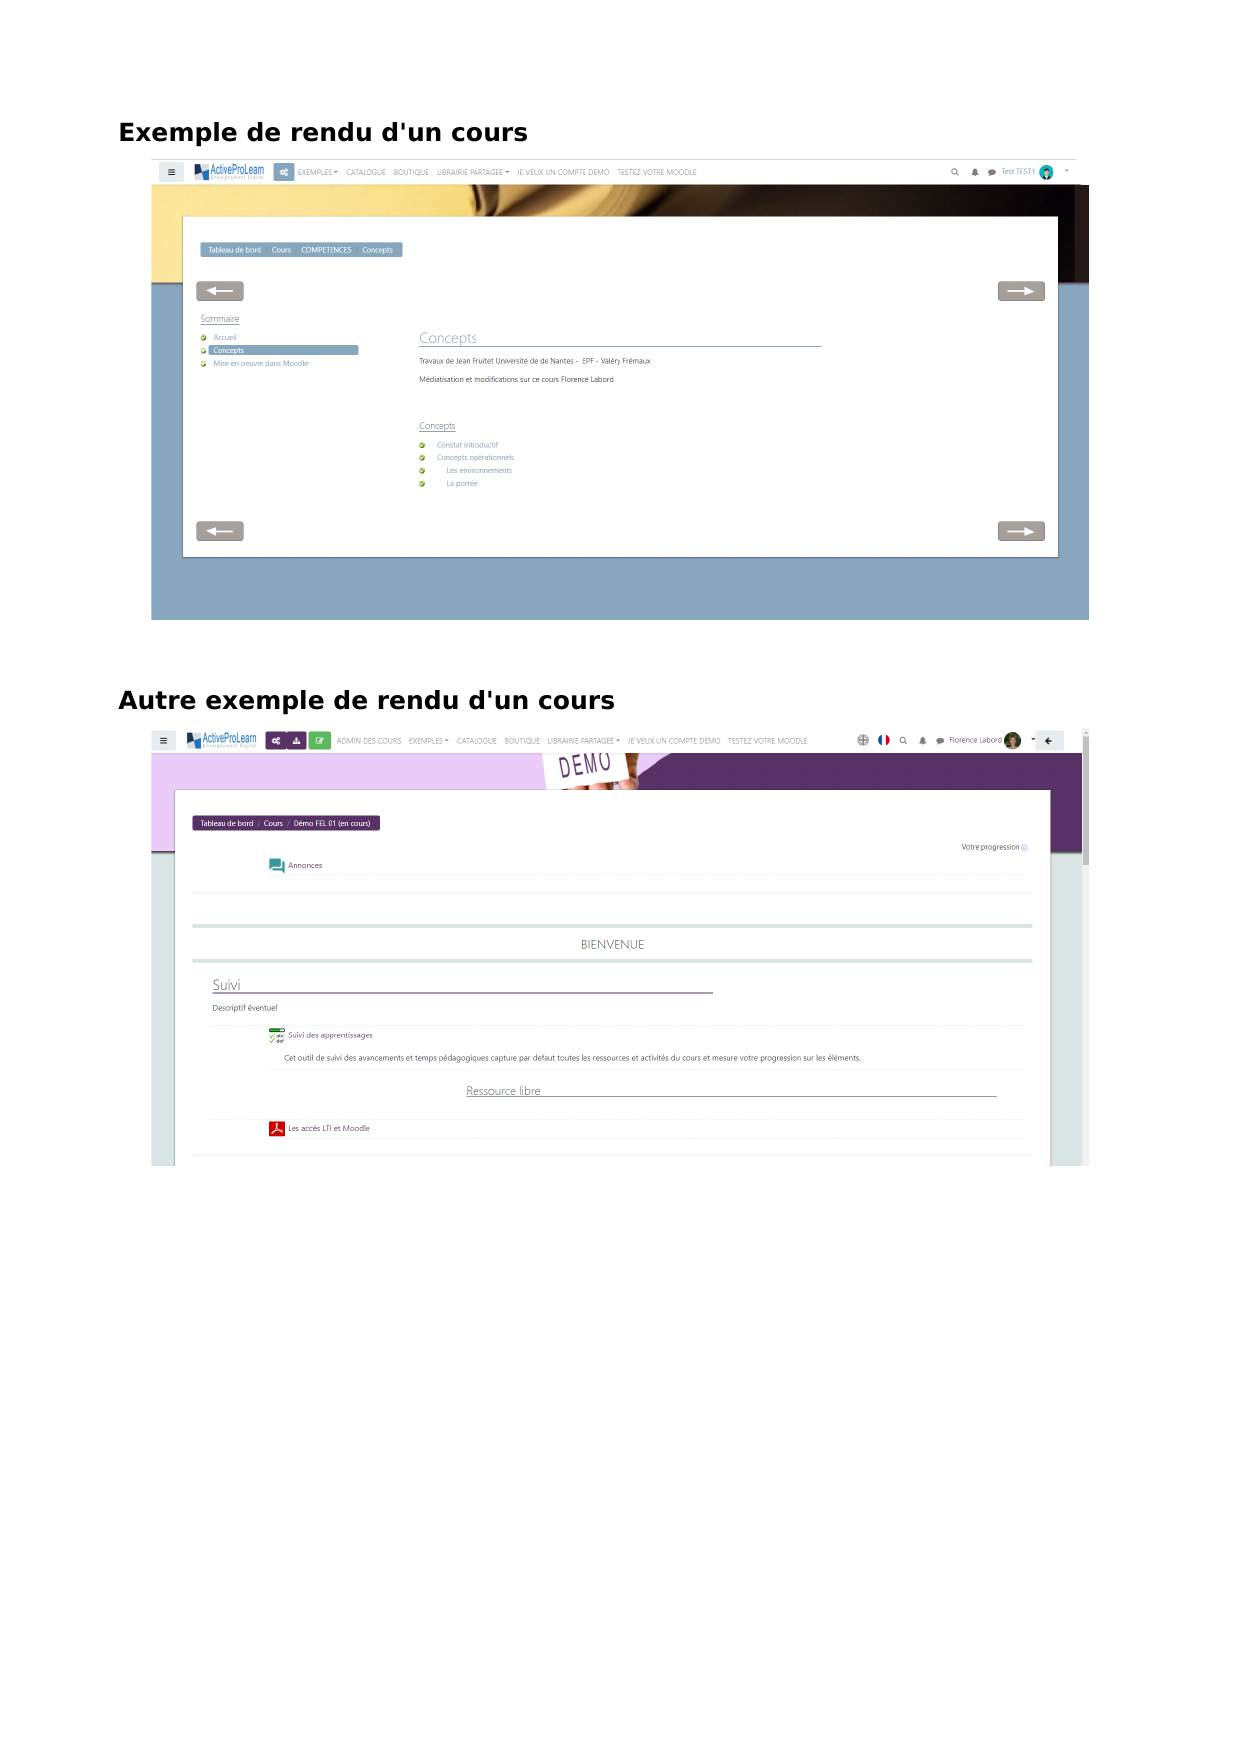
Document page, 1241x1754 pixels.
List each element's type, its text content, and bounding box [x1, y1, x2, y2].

picture [151, 159, 1089, 620]
picture [151, 728, 1089, 1166]
subtitle Exemple de rendu d'un cours [118, 118, 1122, 147]
subtitle Autre exemple de rendu d'un cours [118, 686, 1122, 716]
